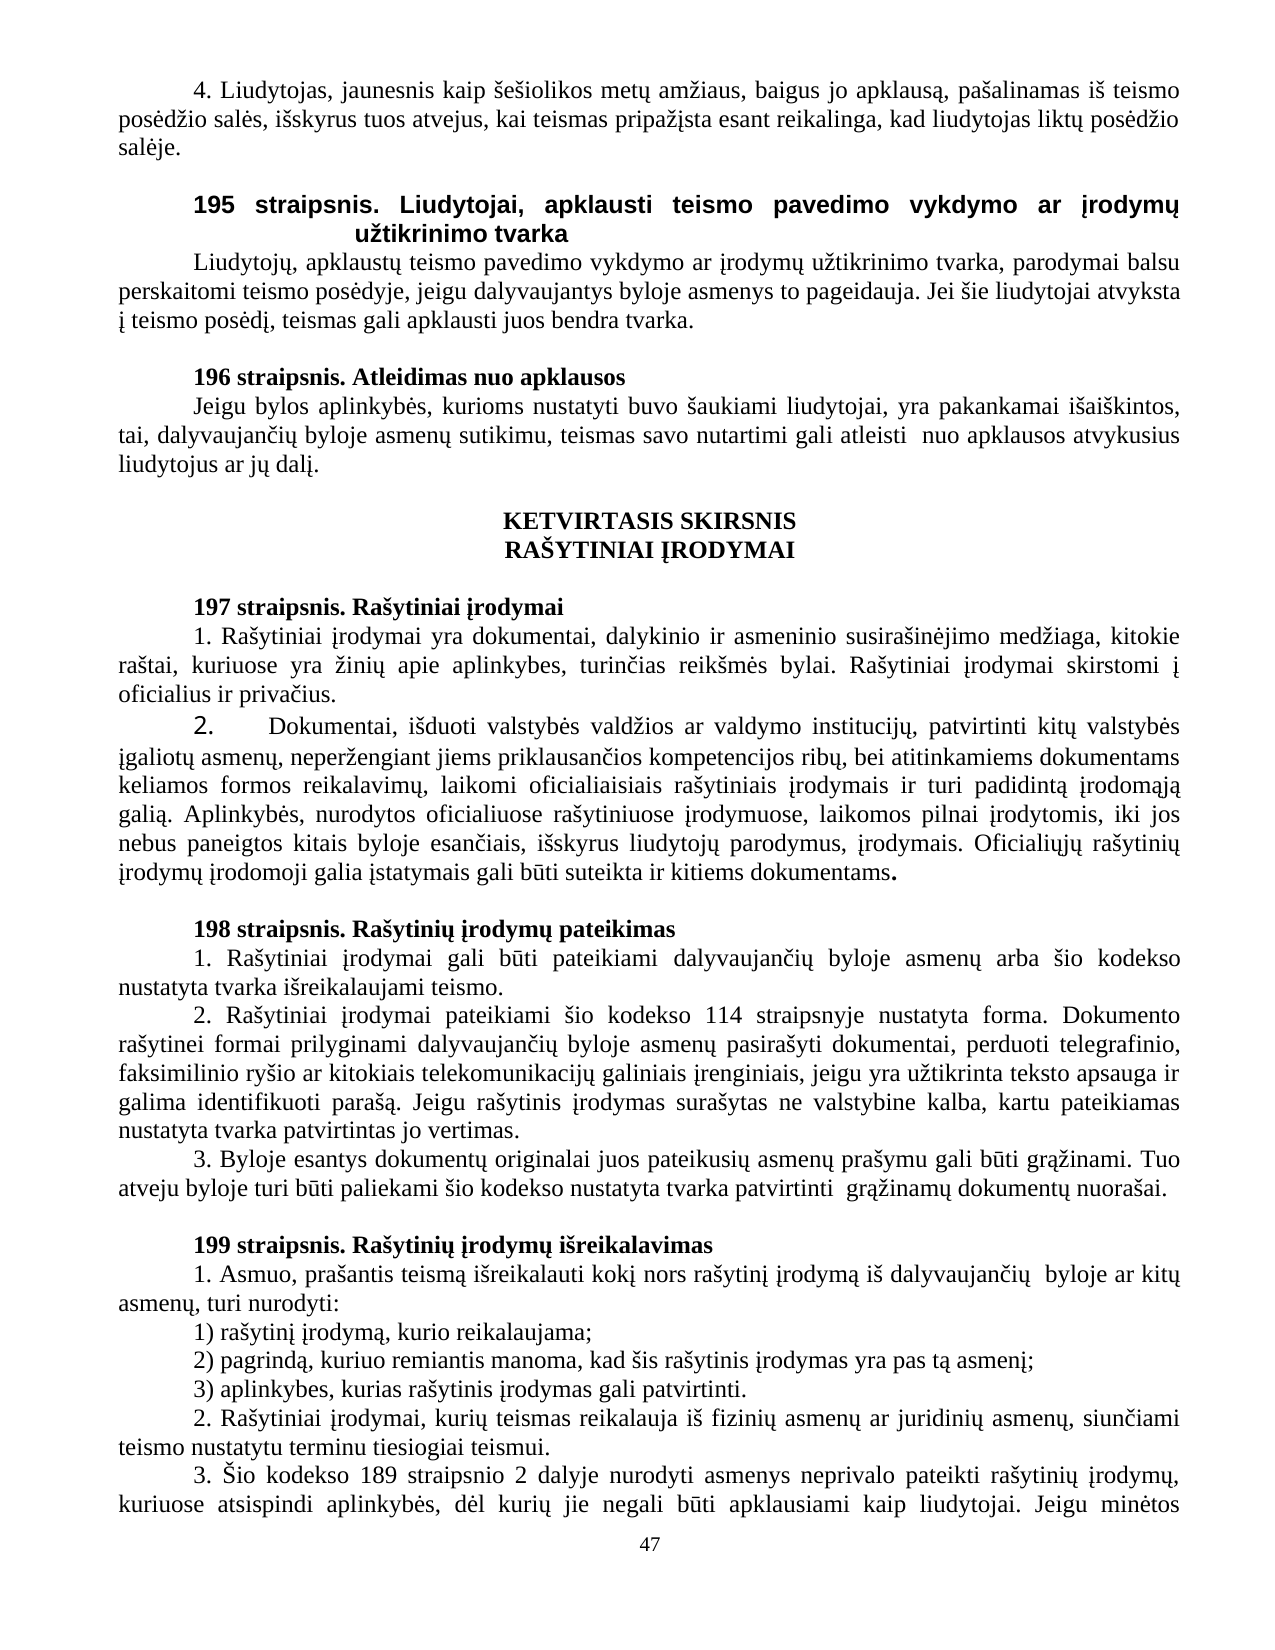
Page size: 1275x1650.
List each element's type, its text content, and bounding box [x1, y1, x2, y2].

text 195 straipsnis. Liudytojai, apklausti teismo pavedimo vykdymo ar įrodymų užtikrinimo tvarka [193, 190, 1181, 247]
text 3. Šio kodekso 189 straipsnio 2 dalyje nurodyti asmenys neprivalo pateikti rašytinių įrodymų, kuriuose atsispindi aplinkybės, dėl kurių jie negali būti apklausiami kaip liudytojai. Jeigu minėtos [118, 1460, 1181, 1518]
text 1. Rašytiniai įrodymai gali būti pateikiami dalyvaujančių byloje asmenų arba šio kodekso nustatyta tvarka išreikalaujami teismo. [118, 943, 1181, 1000]
text 3. Byloje esantys dokumentų originalai juos pateikusių asmenų prašymu gali būti grąžinami. Tuo atveju byloje turi būti paliekami šio kodekso nustatyta tvarka patvirtinti grąžinamų dokumentų nuorašai. [118, 1144, 1181, 1202]
text 1. Asmuo, prašantis teismą išreikalauti kokį nors rašytinį įrodymą iš dalyvaujančių byloje ar kitų asmenų, turi nurodyti: [118, 1259, 1181, 1317]
text 199 straipsnis. Rašytinių įrodymų išreikalavimas [118, 1230, 1181, 1259]
text 2. Dokumentai, išduoti valstybės valdžios ar valdymo institucijų, patvirtinti kitų valstybės įgaliotų asmenų, neperžengiant jiems priklausančios kompetencijos ribų, bei atitinkamiems dokumentams keliamos formos reikalavimų, laikomi oficialiaisiais rašytiniais įrodymais ir turi padidintą įrodomąją galią. Aplinkybės, nurodytos oficialiuose rašytiniuose įrodymuose, laikomos pilnai įrodytomis, iki jos nebus paneigtos kitais byloje esančiais, išskyrus liudytojų parodymus, įrodymais. Oficialiųjų rašytinių įrodymų įrodomoji galia įstatymais gali būti suteikta ir kitiems dokumentams. [118, 707, 1181, 885]
text 4. Liudytojas, jaunesnis kaip šešiolikos metų amžiaus, baigus jo apklausą, pašalinamas iš teismo posėdžio salės, išskyrus tuos atvejus, kai teismas pripažįsta esant reikalinga, kad liudytojas liktų posėdžio salėje. [118, 75, 1181, 161]
text 3) aplinkybes, kurias rašytinis įrodymas gali patvirtinti. [193, 1374, 1181, 1403]
text 2. Rašytiniai įrodymai pateikiami šio kodekso 114 straipsnyje nustatyta forma. Dokumento rašytinei formai prilyginami dalyvaujančių byloje asmenų pasirašyti dokumentai, perduoti telegrafinio, faksimilinio ryšio ar kitokiais telekomunikacijų galiniais įrenginiais, jeigu yra užtikrinta teksto apsauga ir galima identifikuoti parašą. Jeigu rašytinis įrodymas surašytas ne valstybine kalba, kartu pateikiamas nustatyta tvarka patvirtintas jo vertimas. [118, 1000, 1181, 1144]
text Jeigu bylos aplinkybės, kurioms nustatyti buvo šaukiami liudytojai, yra pakankamai išaiškintos, tai, dalyvaujančių byloje asmenų sutikimu, teismas savo nutartimi gali atleisti nuo apklausos atvykusius liudytojus ar jų dalį. [118, 391, 1181, 477]
text 196 straipsnis. Atleidimas nuo apklausos [118, 362, 1181, 391]
text 1. Rašytiniai įrodymai yra dokumentai, dalykinio ir asmeninio susirašinėjimo medžiaga, kitokie raštai, kuriuose yra žinių apie aplinkybes, turinčias reikšmės bylai. Rašytiniai įrodymai skirstomi į oficialius ir privačius. [118, 621, 1181, 707]
text 2. Rašytiniai įrodymai, kurių teismas reikalauja iš fizinių asmenų ar juridinių asmenų, siunčiami teismo nustatytu terminu tiesiogiai teismui. [118, 1403, 1181, 1460]
text Liudytojų, apklaustų teismo pavedimo vykdymo ar įrodymų užtikrinimo tvarka, parodymai balsu perskaitomi teismo posėdyje, jeigu dalyvaujantys byloje asmenys to pageidauja. Jei šie liudytojai atvyksta į teismo posėdį, teismas gali apklausti juos bendra tvarka. [118, 247, 1181, 334]
text 197 straipsnis. Rašytiniai įrodymai [118, 592, 1181, 621]
text Rašytiniai įrodymai [118, 535, 1181, 564]
text 198 straipsnis. Rašytinių įrodymų pateikimas [118, 914, 1181, 943]
text 1) rašytinį įrodymą, kurio reikalaujama; [193, 1317, 1181, 1345]
text Ketvirtasis skirsnis [118, 506, 1181, 535]
text 2) pagrindą, kuriuo remiantis manoma, kad šis rašytinis įrodymas yra pas tą asmenį; [193, 1345, 1181, 1374]
